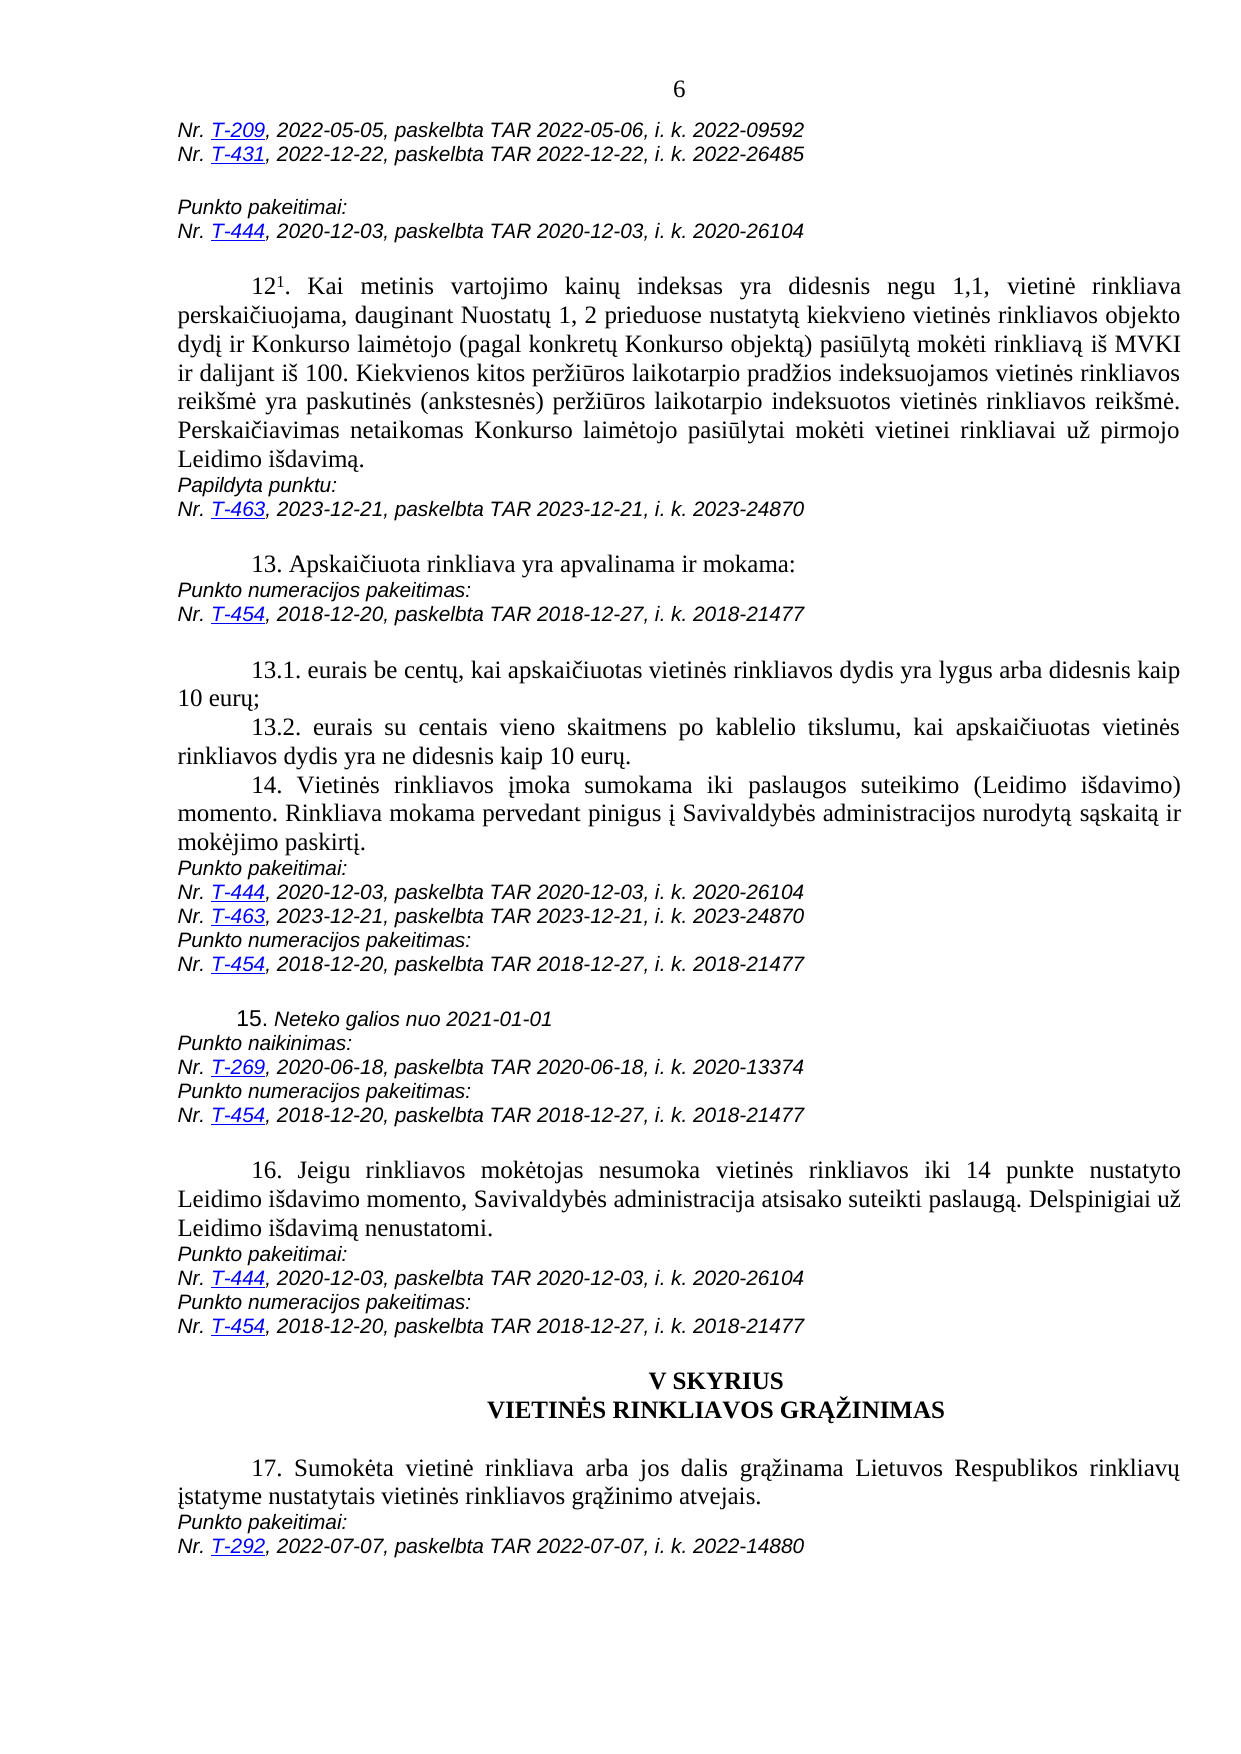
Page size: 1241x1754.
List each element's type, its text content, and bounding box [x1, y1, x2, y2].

text 13.2. eurais su centais vieno skaitmens po kablelio tikslumu, kai apskaičiuotas vietinės rinkliavos dydis yra ne didesnis kaip 10 eurų. [177, 712, 1181, 770]
text 15. Neteko galios nuo 2021-01-01 [177, 1004, 1181, 1031]
text Punkto pakeitimai: [177, 856, 1181, 880]
text Nr. T-444, 2020-12-03, paskelbta TAR 2020-12-03, i. k. 2020-26104 [177, 219, 1181, 243]
text Nr. T-444, 2020-12-03, paskelbta TAR 2020-12-03, i. k. 2020-26104 [177, 1266, 1181, 1290]
text Punkto numeracijos pakeitimas: [177, 578, 1181, 602]
text Nr. T-444, 2020-12-03, paskelbta TAR 2020-12-03, i. k. 2020-26104 [177, 880, 1181, 904]
text Nr. T-463, 2023-12-21, paskelbta TAR 2023-12-21, i. k. 2023-24870 [177, 497, 1181, 521]
text Papildyta punktu: [177, 473, 1181, 497]
text 14. Vietinės rinkliavos įmoka sumokama iki paslaugos suteikimo (Leidimo išdavimo) momento. Rinkliava mokama pervedant pinigus į Savivaldybės administracijos nurodytą sąskaitą ir mokėjimo paskirtį. [177, 770, 1181, 856]
text 13.1. eurais be centų, kai apskaičiuotas vietinės rinkliavos dydis yra lygus arba didesnis kaip 10 eurų; [177, 655, 1181, 712]
text Punkto pakeitimai: [177, 195, 1181, 219]
text Nr. T-454, 2018-12-20, paskelbta TAR 2018-12-27, i. k. 2018-21477 [177, 1103, 1181, 1127]
text Punkto numeracijos pakeitimas: [177, 1079, 1181, 1103]
text Punkto naikinimas: [177, 1031, 1181, 1055]
text Nr. T-454, 2018-12-20, paskelbta TAR 2018-12-27, i. k. 2018-21477 [177, 952, 1181, 976]
text Nr. T-431, 2022-12-22, paskelbta TAR 2022-12-22, i. k. 2022-26485 [177, 142, 1181, 166]
text 121. Kai metinis vartojimo kainų indeksas yra didesnis negu 1,1, vietinė rinkliava perskaičiuojama, dauginant Nuostatų 1, 2 prieduose nustatytą kiekvieno vietinės rinkliavos objekto dydį ir Konkurso laimėtojo (pagal konkretų Konkurso objektą) pasiūlytą mokėti rinkliavą iš MVKI ir dalijant iš 100. Kiekvienos kitos peržiūros laikotarpio pradžios indeksuojamos vietinės rinkliavos reikšmė yra paskutinės (ankstesnės) peržiūros laikotarpio indeksuotos vietinės rinkliavos reikšmė. Perskaičiavimas netaikomas Konkurso laimėtojo pasiūlytai mokėti vietinei rinkliavai už pirmojo Leidimo išdavimą. [177, 271, 1181, 473]
text Nr. T-209, 2022-05-05, paskelbta TAR 2022-05-06, i. k. 2022-09592 [177, 118, 1181, 142]
text Punkto pakeitimai: [177, 1242, 1181, 1266]
text 17. Sumokėta vietinė rinkliava arba jos dalis grąžinama Lietuvos Respublikos rinkliavų įstatyme nustatytais vietinės rinkliavos grąžinimo atvejais. [177, 1453, 1181, 1510]
text Punkto numeracijos pakeitimas: [177, 1290, 1181, 1314]
text Nr. T-454, 2018-12-20, paskelbta TAR 2018-12-27, i. k. 2018-21477 [177, 602, 1181, 626]
text 16. Jeigu rinkliavos mokėtojas nesumoka vietinės rinkliavos iki 14 punkte nustatyto Leidimo išdavimo momento, Savivaldybės administracija atsisako suteikti paslaugą. Delspinigiai už Leidimo išdavimą nenustatomi. [177, 1156, 1181, 1242]
text VIETINĖS RINKLIAVOS GRĄŽINIMAS [177, 1395, 1181, 1424]
text Nr. T-454, 2018-12-20, paskelbta TAR 2018-12-27, i. k. 2018-21477 [177, 1314, 1181, 1338]
text Punkto numeracijos pakeitimas: [177, 928, 1181, 952]
text 13. Apskaičiuota rinkliava yra apvalinama ir mokama: [177, 549, 1181, 578]
text Nr. T-269, 2020-06-18, paskelbta TAR 2020-06-18, i. k. 2020-13374 [177, 1055, 1181, 1079]
text V SKYRIUS [177, 1366, 1181, 1395]
text Nr. T-292, 2022-07-07, paskelbta TAR 2022-07-07, i. k. 2022-14880 [177, 1534, 1181, 1558]
text Punkto pakeitimai: [177, 1510, 1181, 1534]
text Nr. T-463, 2023-12-21, paskelbta TAR 2023-12-21, i. k. 2023-24870 [177, 904, 1181, 928]
